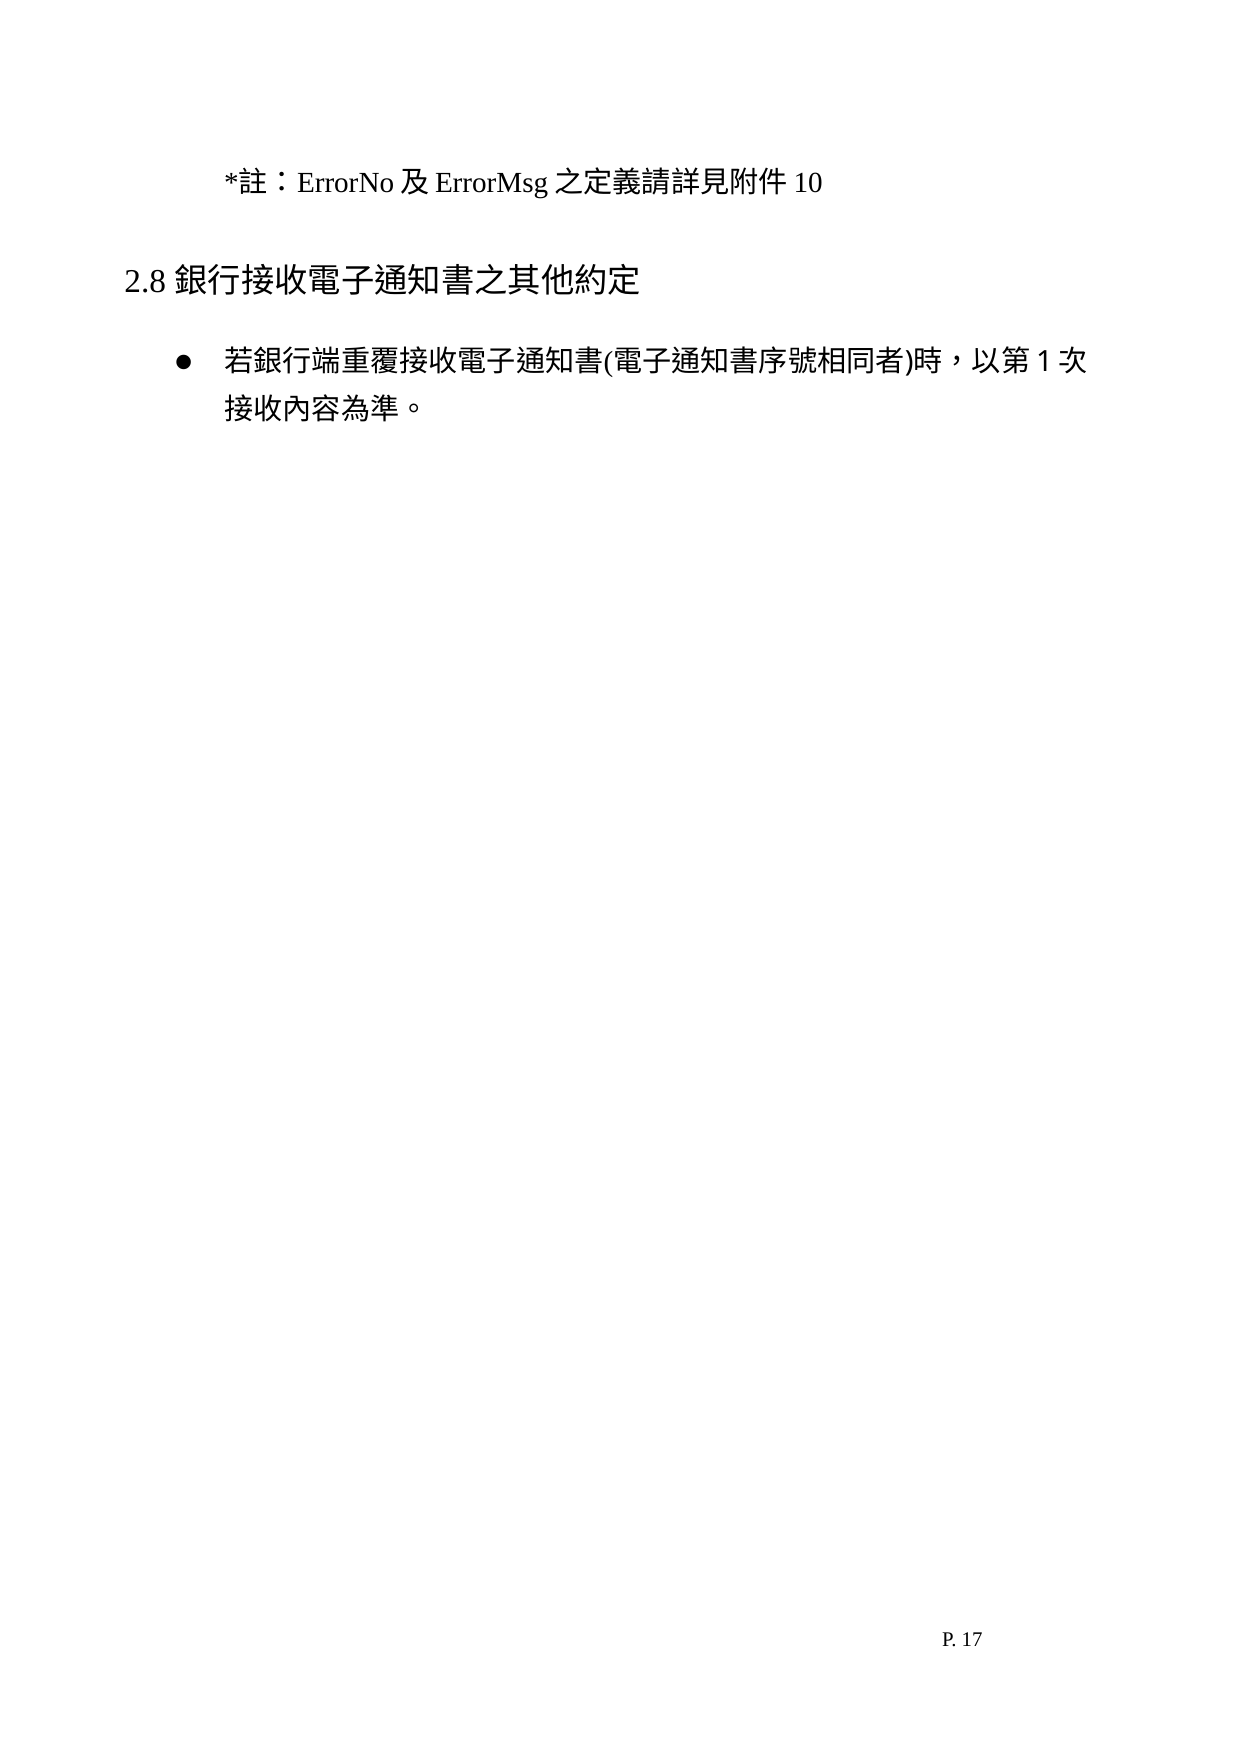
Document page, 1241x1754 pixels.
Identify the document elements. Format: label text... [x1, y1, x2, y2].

list 若銀行端重覆接收電子通知書(電子通知書序號相同者)時，以第1次接收內容為準。 [174, 333, 1104, 429]
text 2.8 銀行接收電子通知書之其他約定 [124, 266, 1104, 299]
text *註：ErrorNo及ErrorMsg之定義請詳見附件10 [124, 166, 1104, 199]
